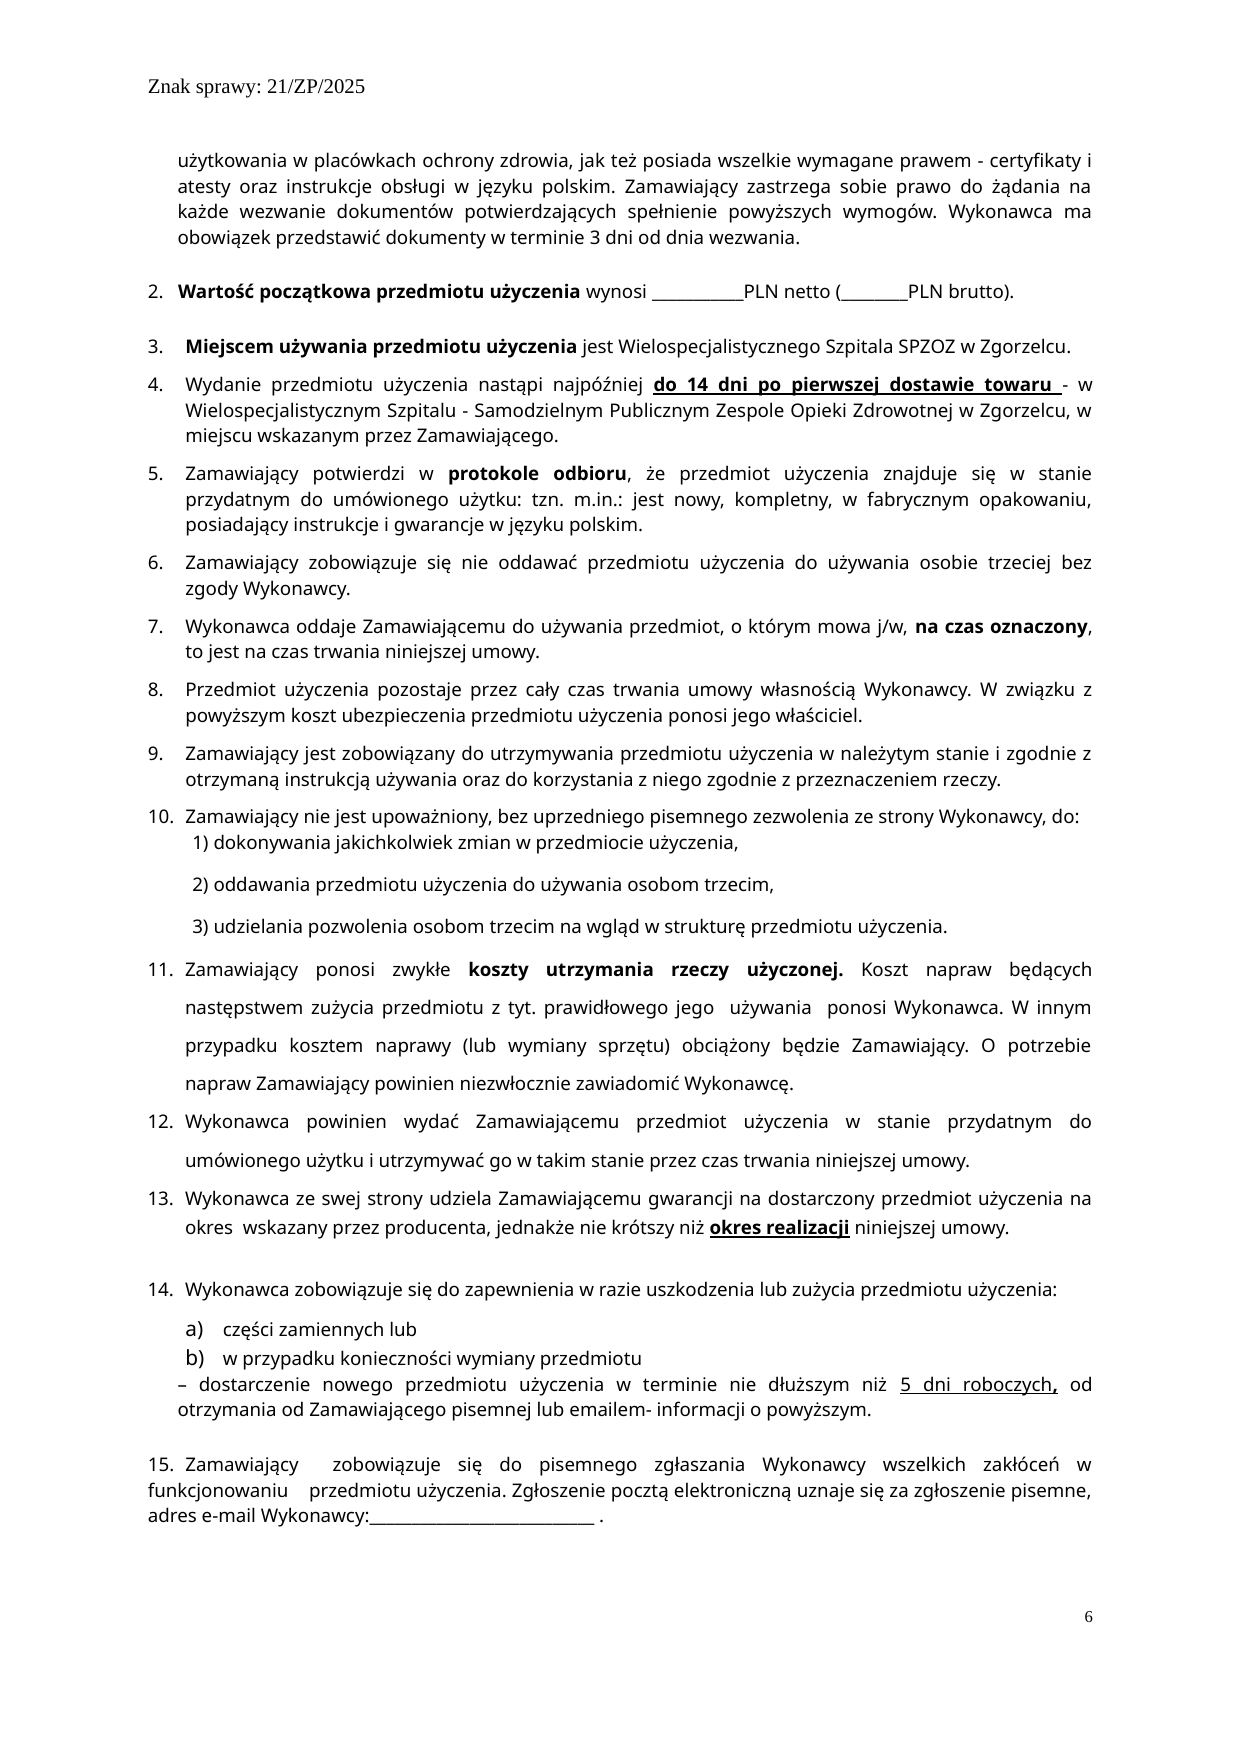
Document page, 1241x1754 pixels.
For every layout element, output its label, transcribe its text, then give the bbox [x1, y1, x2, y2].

text 1) dokonywania jakichkolwiek zmian w przedmiocie użyczenia, [185, 829, 1093, 855]
list Zamawiający jest zobowiązany do utrzymywania przedmiotu użyczenia w należytym stanie i zgodnie z otrzymaną instrukcją używania oraz do korzystania z niego zgodnie z przeznaczeniem rzeczy. [148, 740, 1093, 791]
list Wykonawca zobowiązuje się do zapewnienia w razie uszkodzenia lub zużycia przedmiotu użyczenia: [147, 1276, 1093, 1302]
list Wykonawca ze swej strony udziela Zamawiającemu gwarancji na dostarczony przedmiot użyczenia na okres wskazany przez producenta, jednakże nie krótszy niż okres realizacji niniejszej umowy. [147, 1185, 1093, 1240]
list Przedmiot użyczenia pozostaje przez cały czas trwania umowy własnością Wykonawcy. W związku z powyższym koszt ubezpieczenia przedmiotu użyczenia ponosi jego właściciel. [148, 677, 1093, 728]
list Wykonawca oddaje Zamawiającemu do używania przedmiot, o którym mowa j/w, na czas oznaczony, to jest na czas trwania niniejszej umowy. [148, 613, 1093, 664]
list Wykonawca powinien wydać Zamawiającemu przedmiot użyczenia w stanie przydatnym do umówionego użytku i utrzymywać go w takim stanie przez czas trwania niniejszej umowy. [147, 1109, 1093, 1173]
text 2) oddawania przedmiotu użyczenia do używania osobom trzecim, [185, 872, 1093, 897]
list Wydanie przedmiotu użyczenia nastąpi najpóźniej do 14 dni po pierwszej dostawie towaru - w Wielospecjalistycznym Szpitalu - Samodzielnym Publicznym Zespole Opieki Zdrowotnej w Zgorzelcu, w miejscu wskazanym przez Zamawiającego. [148, 372, 1093, 448]
text użytkowania w placówkach ochrony zdrowia, jak też posiada wszelkie wymagane prawem - certyfikaty i atesty oraz instrukcje obsługi w języku polskim. Zamawiający zastrzega sobie prawo do żądania na każde wezwanie dokumentów potwierdzających spełnienie powyższych wymogów. Wykonawca ma obowiązek przedstawić dokumenty w terminie 3 dni od dnia wezwania. [148, 148, 1093, 250]
text 3) udzielania pozwolenia osobom trzecim na wgląd w strukturę przedmiotu użyczenia. [185, 914, 1093, 939]
list w przypadku konieczności wymiany przedmiotu [185, 1343, 1093, 1371]
text 2. Wartość początkowa przedmiotu użyczenia wynosi ___________PLN netto (________PLN brutto). [148, 279, 1093, 304]
text – dostarczenie nowego przedmiotu użyczenia w terminie nie dłuższym niż 5 dni roboczych, od otrzymania od Zamawiającego pisemnej lub emailem- informacji o powyższym. [177, 1371, 1093, 1422]
list Miejscem używania przedmiotu użyczenia jest Wielospecjalistycznego Szpitala SPZOZ w Zgorzelcu. [148, 333, 1093, 359]
list Zamawiający ponosi zwykłe koszty utrzymania rzeczy użyczonej. Koszt napraw będących następstwem zużycia przedmiotu z tyt. prawidłowego jego używania ponosi Wykonawca. W innym przypadku kosztem naprawy (lub wymiany sprzętu) obciążony będzie Zamawiający. O potrzebie napraw Zamawiający powinien niezwłocznie zawiadomić Wykonawcę. [147, 956, 1093, 1096]
list Zamawiający potwierdzi w protokole odbioru, że przedmiot użyczenia znajduje się w stanie przydatnym do umówionego użytku: tzn. m.in.: jest nowy, kompletny, w fabrycznym opakowaniu, posiadający instrukcje i gwarancje w języku polskim. [148, 461, 1093, 537]
list Zamawiający nie jest upoważniony, bez uprzedniego pisemnego zezwolenia ze strony Wykonawcy, do: [148, 804, 1093, 829]
list Zamawiający zobowiązuje się do pisemnego zgłaszania Wykonawcy wszelkich zakłóceń w funkcjonowaniu przedmiotu użyczenia. Zgłoszenie pocztą elektroniczną uznaje się za zgłoszenie pisemne, adres e-mail Wykonawcy:___________________________ . [148, 1451, 1093, 1528]
list części zamiennych lub [185, 1314, 1093, 1343]
list Zamawiający zobowiązuje się nie oddawać przedmiotu użyczenia do używania osobie trzeciej bez zgody Wykonawcy. [148, 550, 1093, 601]
